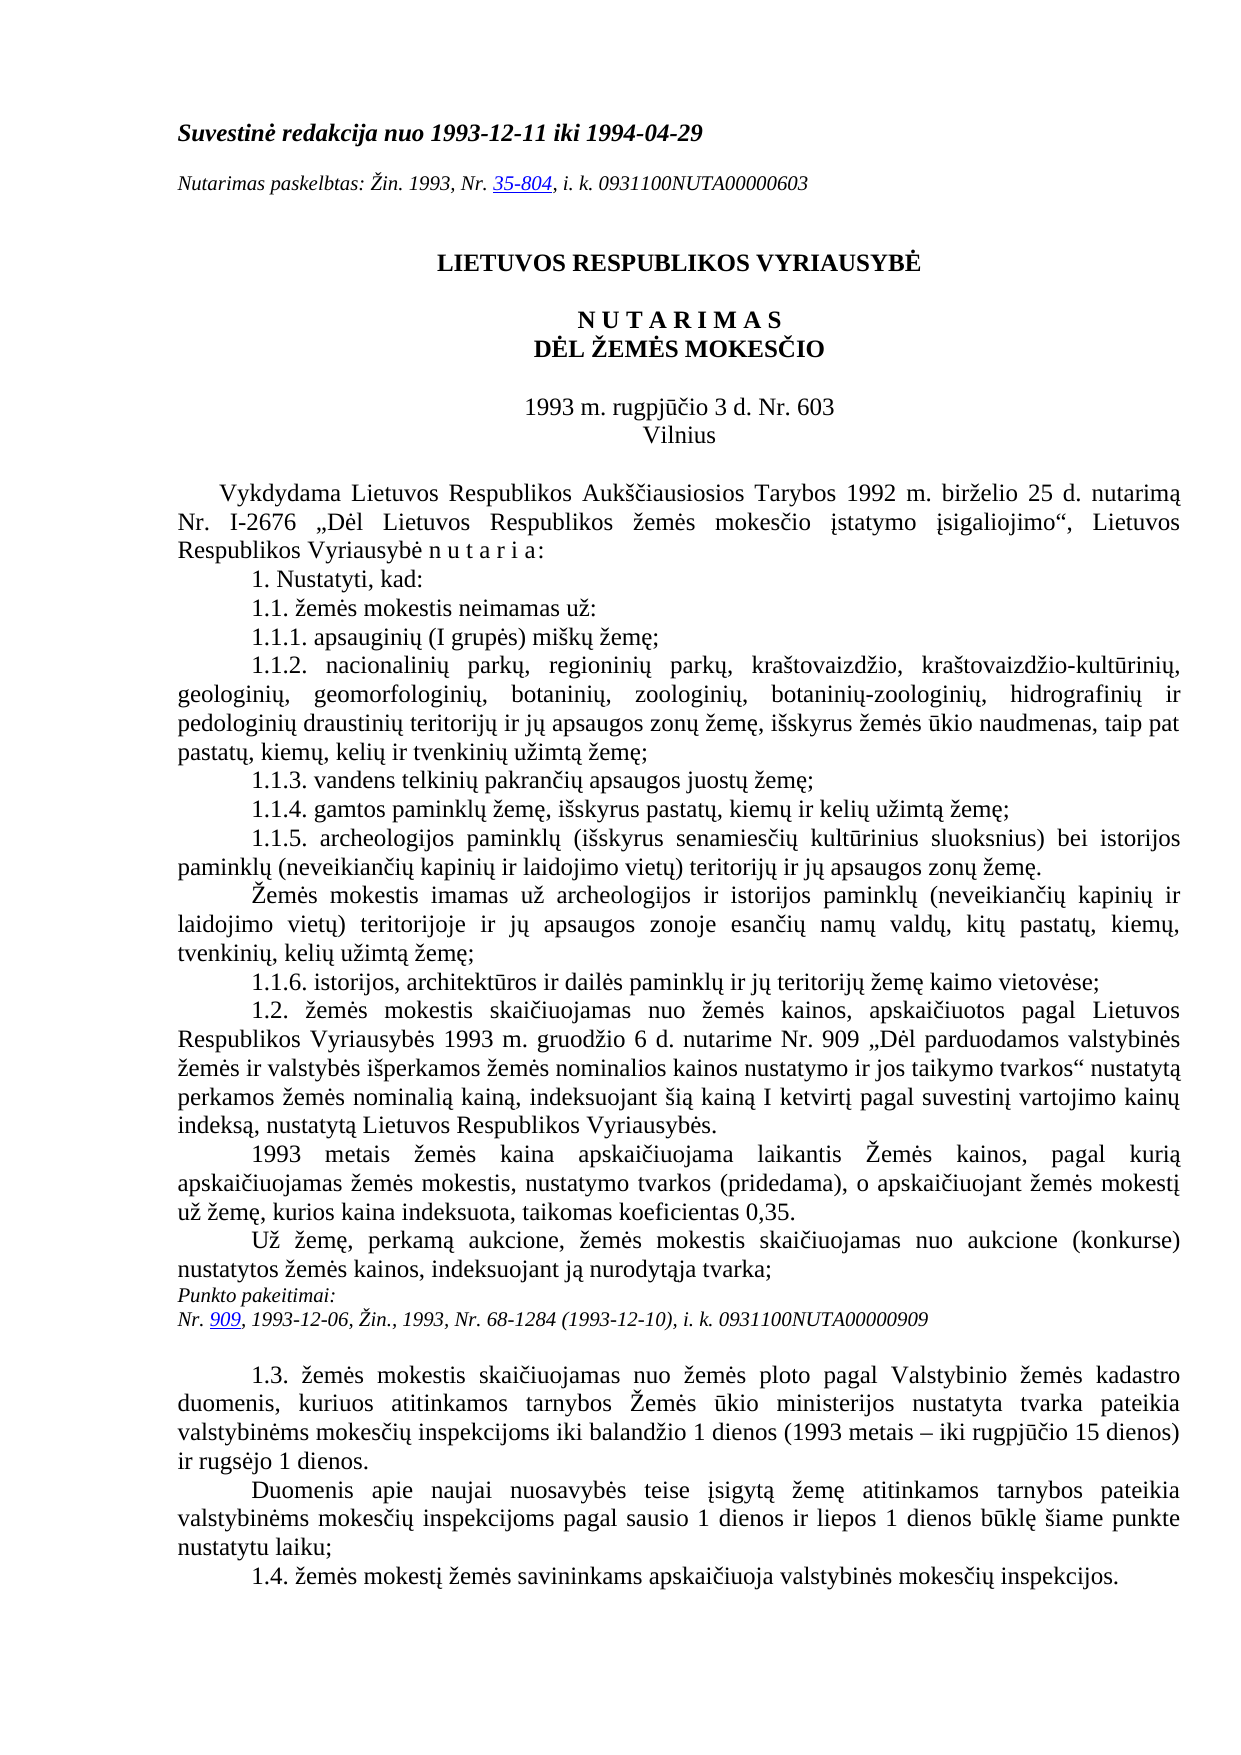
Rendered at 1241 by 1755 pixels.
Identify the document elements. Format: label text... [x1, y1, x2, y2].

text Žemės mokestis imamas už archeologijos ir istorijos paminklų (neveikiančių kapinių ir laidojimo vietų) teritorijoje ir jų apsaugos zonoje esančių namų valdų, kitų pastatų, kiemų, tvenkinių, kelių užimtą žemę; [177, 880, 1181, 967]
text 1.2. žemės mokestis skaičiuojamas nuo žemės kainos, apskaičiuotos pagal Lietuvos Respublikos Vyriausybės 1993 m. gruodžio 6 d. nutarime Nr. 909 „Dėl parduodamos valstybinės žemės ir valstybės išperkamos žemės nominalios kainos nustatymo ir jos taikymo tvarkos“ nustatytą perkamos žemės nominalią kainą, indeksuojant šią kainą I ketvirtį pagal suvestinį vartojimo kainų indeksą, nustatytą Lietuvos Respublikos Vyriausybės. [177, 995, 1181, 1139]
text 1.1. žemės mokestis neimamas už: [177, 593, 1181, 622]
text Vykdydama Lietuvos Respublikos Aukščiausiosios Tarybos 1992 m. birželio 25 d. nutarimą Nr. I-2676 „Dėl Lietuvos Respublikos žemės mokesčio įstatymo įsigaliojimo“, Lietuvos Respublikos Vyriausybė nutaria: [177, 478, 1181, 564]
text N U T A R I M A S [177, 305, 1181, 334]
text Duomenis apie naujai nuosavybės teise įsigytą žemę atitinkamos tarnybos pateikia valstybinėms mokesčių inspekcijoms pagal sausio 1 dienos ir liepos 1 dienos būklę šiame punkte nustatytu laiku; [177, 1475, 1181, 1561]
text 1.1.1. apsauginių (I grupės) miškų žemę; [177, 622, 1181, 650]
text 1.4. žemės mokestį žemės savininkams apskaičiuoja valstybinės mokesčių inspekcijos. [177, 1561, 1181, 1590]
text 1.1.4. gamtos paminklų žemę, išskyrus pastatų, kiemų ir kelių užimtą žemę; [177, 794, 1181, 823]
text 1.1.6. istorijos, architektūros ir dailės paminklų ir jų teritorijų žemę kaimo vietovėse; [177, 967, 1181, 995]
text Vilnius [177, 420, 1181, 449]
text 1. Nustatyti, kad: [177, 564, 1181, 593]
text 1993 m. rugpjūčio 3 d. Nr. 603 [177, 392, 1181, 420]
text Nr. 909, 1993-12-06, Žin., 1993, Nr. 68-1284 (1993-12-10), i. k. 0931100NUTA00000909 [177, 1307, 1181, 1331]
text Nutarimas paskelbtas: Žin. 1993, Nr. 35-804, i. k. 0931100NUTA00000603 [177, 171, 1181, 195]
text 1993 metais žemės kaina apskaičiuojama laikantis Žemės kainos, pagal kurią apskaičiuojamas žemės mokestis, nustatymo tvarkos (pridedama), o apskaičiuojant žemės mokestį už žemę, kurios kaina indeksuota, taikomas koeficientas 0,35. [177, 1139, 1181, 1225]
text DĖL ŽEMĖS MOKESČIO [177, 334, 1181, 363]
text 1.1.3. vandens telkinių pakrančių apsaugos juostų žemę; [177, 765, 1181, 794]
text Punkto pakeitimai: [177, 1283, 1181, 1307]
text 1.3. žemės mokestis skaičiuojamas nuo žemės ploto pagal Valstybinio žemės kadastro duomenis, kuriuos atitinkamos tarnybos Žemės ūkio ministerijos nustatyta tvarka pateikia valstybinėms mokesčių inspekcijoms iki balandžio 1 dienos (1993 metais – iki rugpjūčio 15 dienos) ir rugsėjo 1 dienos. [177, 1360, 1181, 1475]
text 1.1.2. nacionalinių parkų, regioninių parkų, kraštovaizdžio, kraštovaizdžio-kultūrinių, geologinių, geomorfologinių, botaninių, zoologinių, botaninių-zoologinių, hidrografinių ir pedologinių draustinių teritorijų ir jų apsaugos zonų žemę, išskyrus žemės ūkio naudmenas, taip pat pastatų, kiemų, kelių ir tvenkinių užimtą žemę; [177, 650, 1181, 765]
text Suvestinė redakcija nuo 1993-12-11 iki 1994-04-29 [177, 118, 1181, 147]
text 1.1.5. archeologijos paminklų (išskyrus senamiesčių kultūrinius sluoksnius) bei istorijos paminklų (neveikiančių kapinių ir laidojimo vietų) teritorijų ir jų apsaugos zonų žemę. [177, 823, 1181, 880]
text LIETUVOS RESPUBLIKOS VYRIAUSYBĖ [177, 248, 1181, 277]
text Už žemę, perkamą aukcione, žemės mokestis skaičiuojamas nuo aukcione (konkurse) nustatytos žemės kainos, indeksuojant ją nurodytąja tvarka; [177, 1225, 1181, 1283]
